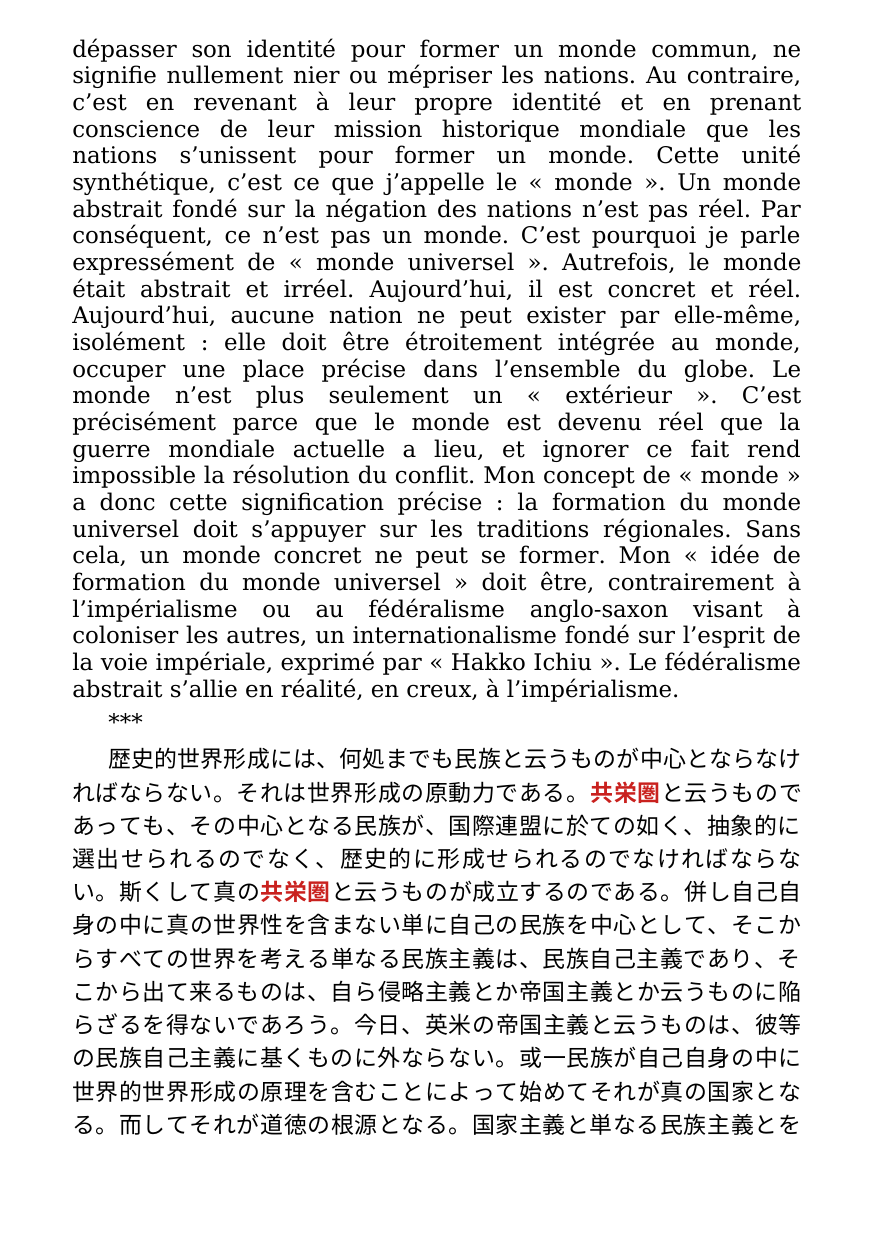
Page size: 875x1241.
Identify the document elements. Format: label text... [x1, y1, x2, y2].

text 歴史的世界形成には、何処までも民族と云うものが中心とならなければならない。それは世界形成の原動力である。共栄圏と云うものであっても、その中心となる民族が、国際連盟に於ての如く、抽象的に選出せられるのでなく、歴史的に形成せられるのでなければならない。斯くして真の共栄圏と云うものが成立するのである。併し自己自身の中に真の世界性を含まない単に自己の民族を中心として、そこからすべての世界を考える単なる民族主義は、民族自己主義であり、そこから出て来るものは、自ら侵略主義とか帝国主義とか云うものに陥らざるを得ないであろう。今日、英米の帝国主義と云うものは、彼等の民族自己主義に基くものに外ならない。或一民族が自己自身の中に世界的世界形成の原理を含むことによって始めてそれが真の国家となる。而してそれが道徳の根源となる。国家主義と単なる民族主義とを [72, 741, 802, 1140]
text dépasser son identité pour former un monde commun, ne signifie nullement nier ou mépriser les nations. Au contraire, c’est en revenant à leur propre identité et en prenant conscience de leur mission historique mondiale que les nations s’unissent pour former un monde. Cette unité synthétique, c’est ce que j’appelle le « monde ». Un monde abstrait fondé sur la négation des nations n’est pas réel. Par conséquent, ce n’est pas un monde. C’est pourquoi je parle expressément de « monde universel ». Autrefois, le monde était abstrait et irréel. Aujourd’hui, il est concret et réel. Aujourd’hui, aucune nation ne peut exister par elle-même, isolément : elle doit être étroitement intégrée au monde, occuper une place précise dans l’ensemble du globe. Le monde n’est plus seulement un « extérieur ». C’est précisément parce que le monde est devenu réel que la guerre mondiale actuelle a lieu, et ignorer ce fait rend impossible la résolution du conflit. Mon concept de « monde » a donc cette signification précise : la formation du monde universel doit s’appuyer sur les traditions régionales. Sans cela, un monde concret ne peut se former. Mon « idée de formation du monde universel » doit être, contrairement à l’impérialisme ou au fédéralisme anglo-saxon visant à coloniser les autres, un internationalisme fondé sur l’esprit de la voie impériale, exprimé par « Hakko Ichiu ». Le fédéralisme abstrait s’allie en réalité, en creux, à l’impérialisme. [72, 36, 802, 703]
text *** [72, 709, 802, 735]
